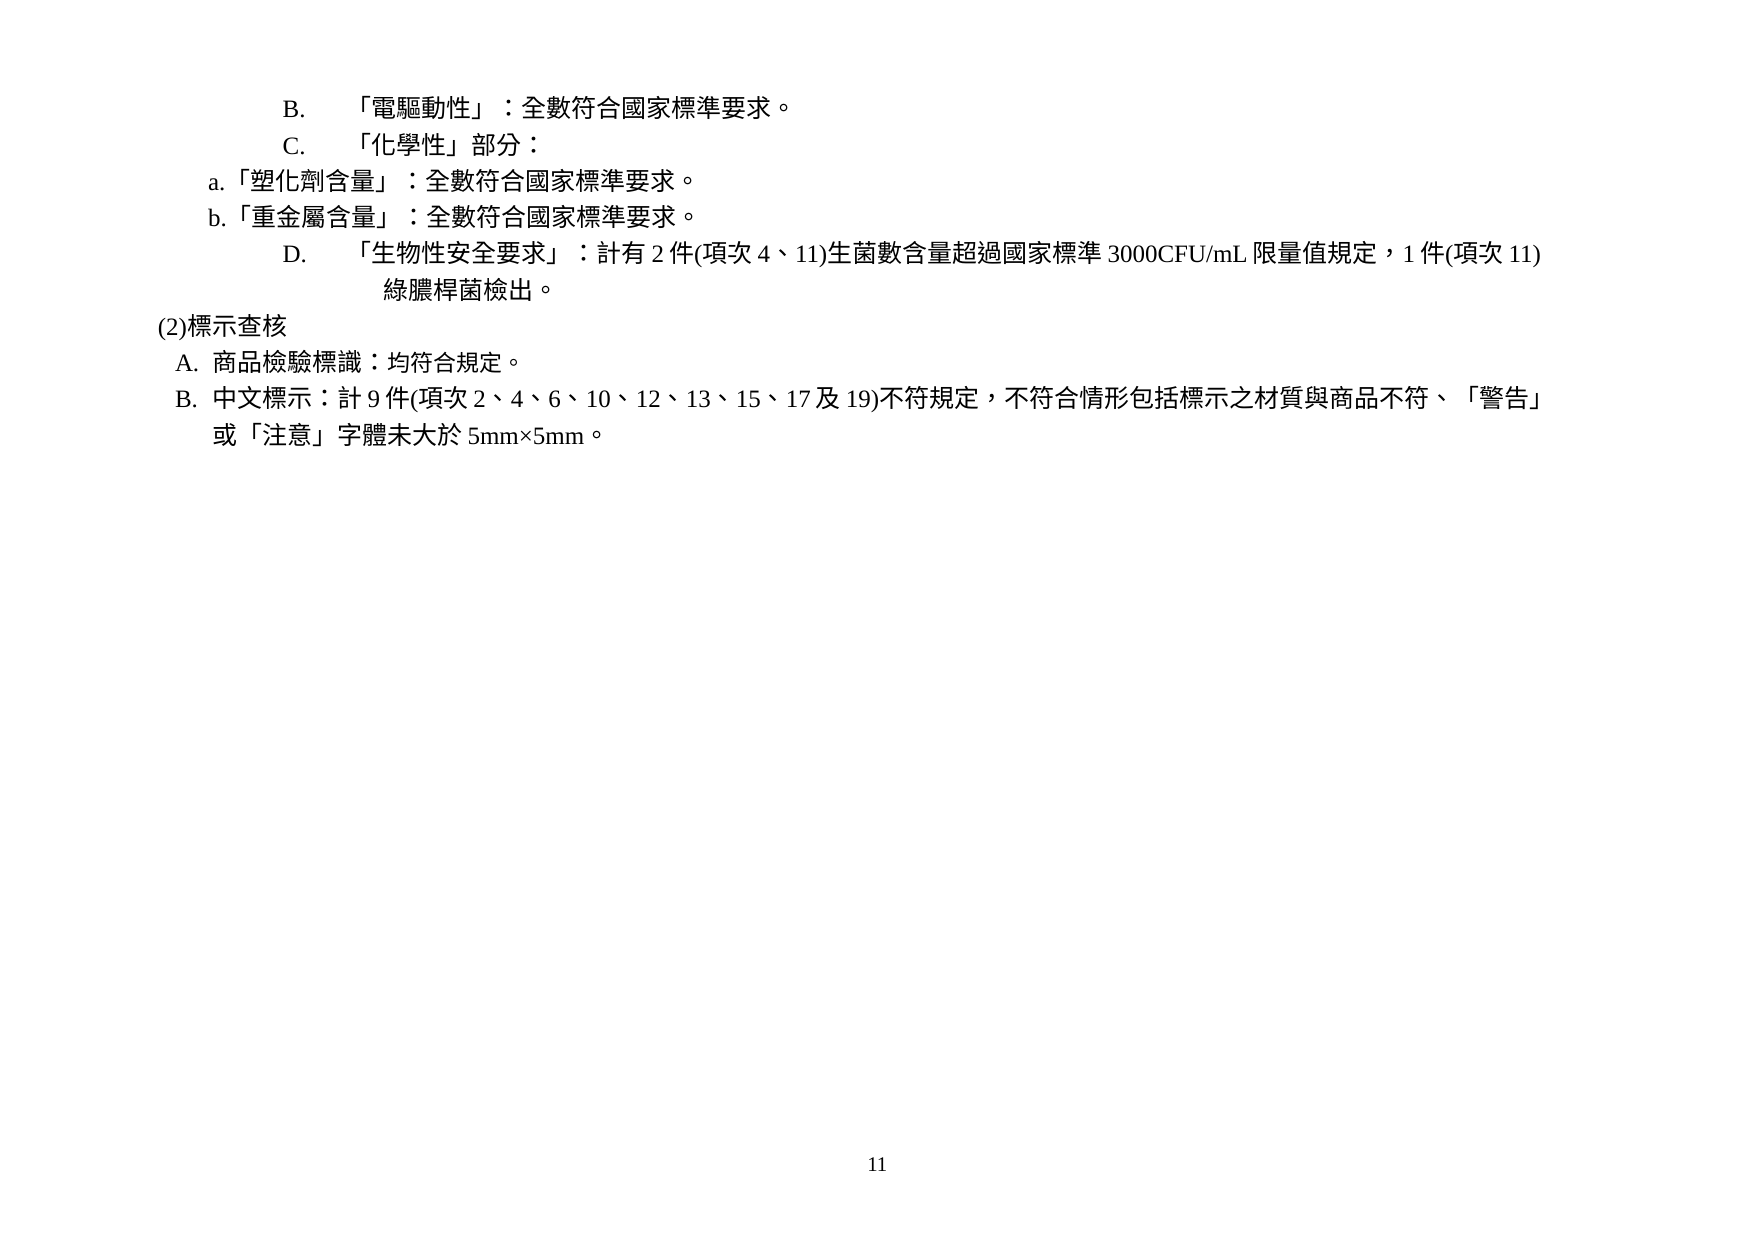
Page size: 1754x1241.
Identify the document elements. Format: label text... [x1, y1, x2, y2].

list 中文標示：計9件(項次2、4、6、10、12、13、15、17及19)不符規定，不符合情形包括標示之材質與商品不符、「警告」或「注意」字體未大於5mm×5mm。 [175, 379, 1565, 451]
list 商品檢驗標識：均符合規定。 [175, 343, 1565, 379]
list 「電驅動性」：全數符合國家標準要求。 [282, 89, 1565, 125]
text b.「重金屬含量」：全數符合國家標準要求。 [164, 198, 1565, 234]
text (2)標示查核 [113, 306, 1565, 343]
list 「化學性」部分： [282, 125, 1565, 161]
list 「生物性安全要求」：計有2件(項次4、11)生菌數含量超過國家標準3000CFU/mL限量值規定，1件(項次11)綠膿桿菌檢出。 [282, 234, 1565, 306]
text a.「塑化劑含量」：全數符合國家標準要求。 [164, 161, 1565, 198]
